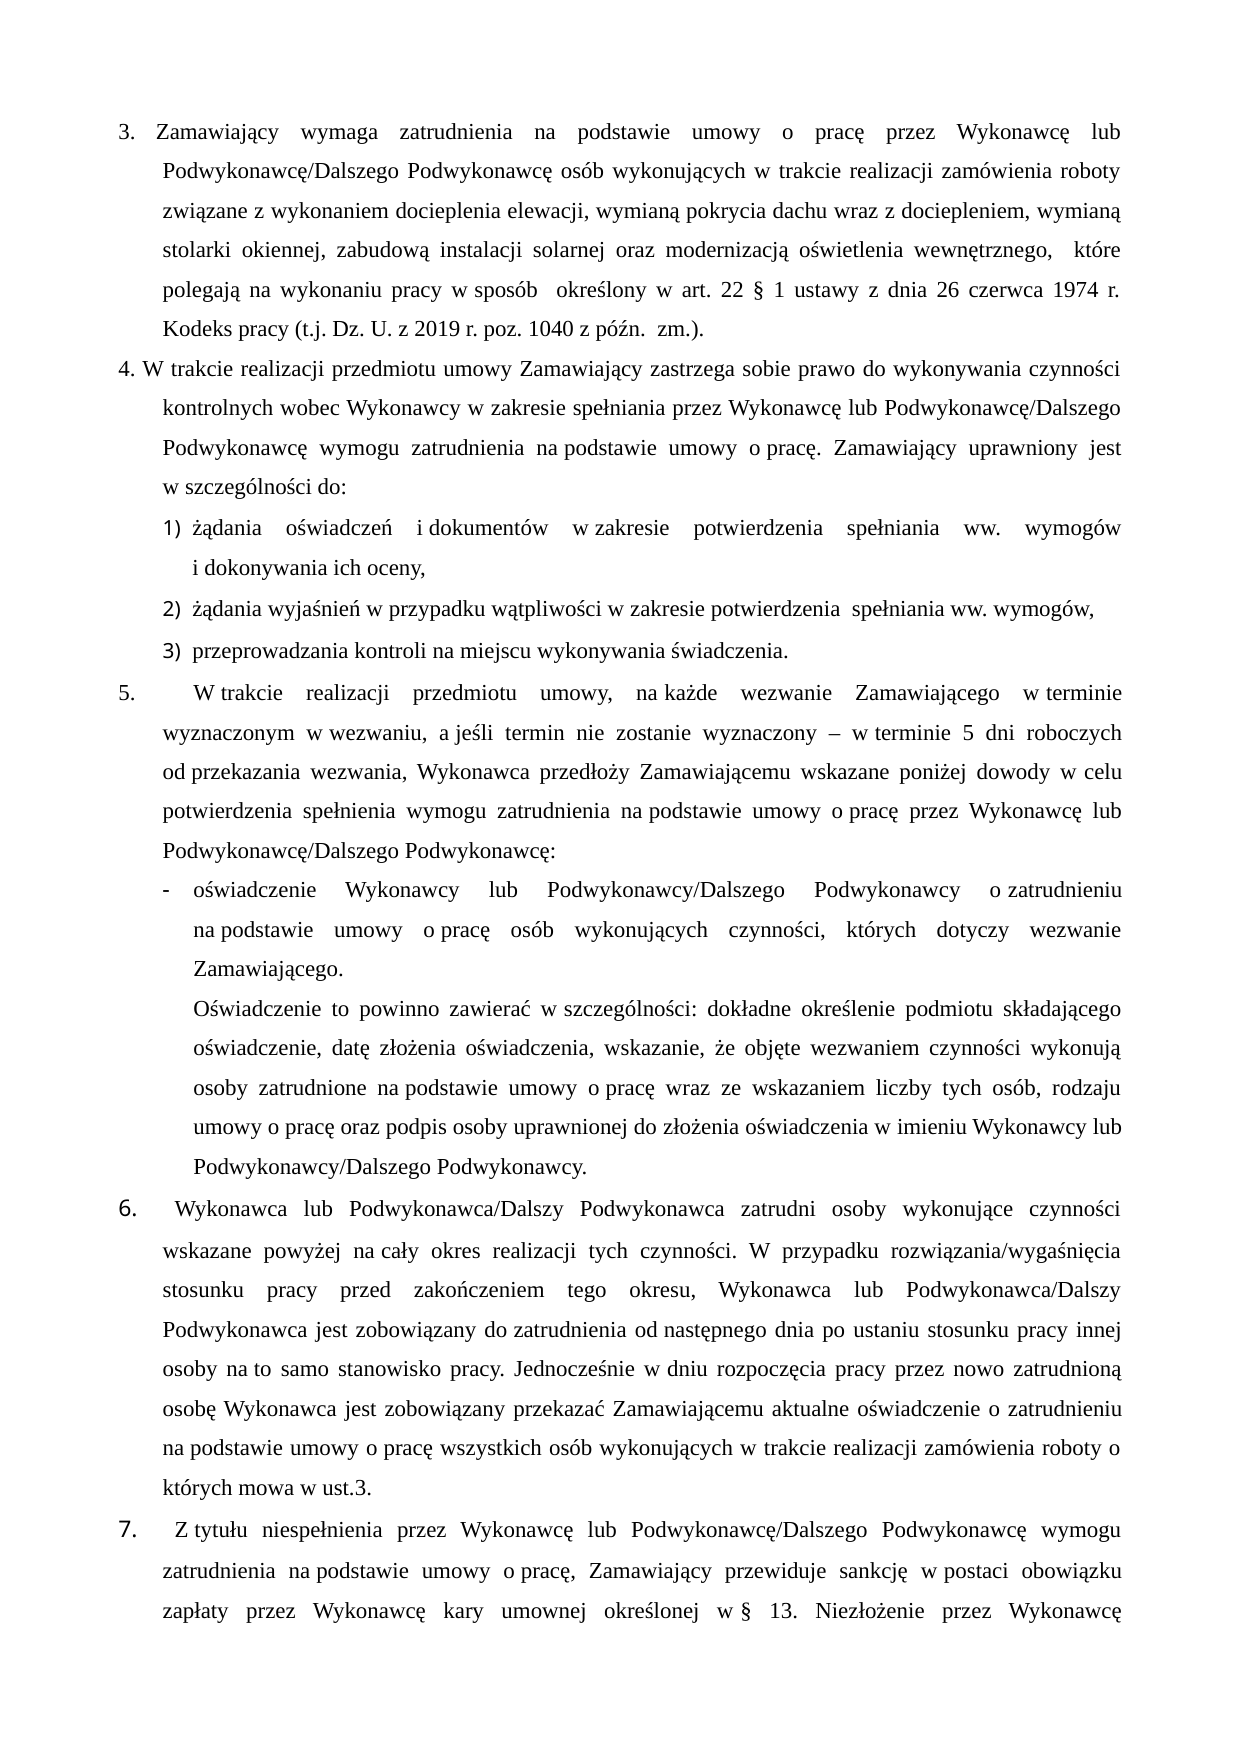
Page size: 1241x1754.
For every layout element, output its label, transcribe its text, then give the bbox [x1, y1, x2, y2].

list Z tytułu niespełnienia przez Wykonawcę lub Podwykonawcę/Dalszego Podwykonawcę wymogu zatrudnienia na podstawie umowy o pracę, Zamawiający przewiduje sankcję w postaci obowiązku zapłaty przez Wykonawcę kary umownej określonej w § 13. Niezłożenie przez Wykonawcę [118, 1513, 1122, 1623]
text Oświadczenie to powinno zawierać w szczególności: dokładne określenie podmiotu składającego oświadczenie, datę złożenia oświadczenia, wskazanie, że objęte wezwaniem czynności wykonują osoby zatrudnione na podstawie umowy o pracę wraz ze wskazaniem liczby tych osób, rodzaju umowy o pracę oraz podpis osoby uprawnionej do złożenia oświadczenia w imieniu Wykonawcy lub Podwykonawcy/Dalszego Podwykonawcy. [193, 995, 1122, 1179]
list żądania wyjaśnień w przypadku wątpliwości w zakresie potwierdzenia spełniania ww. wymogów, [162, 594, 1122, 622]
list Zamawiający wymaga zatrudnienia na podstawie umowy o pracę przez Wykonawcę lub Podwykonawcę/Dalszego Podwykonawcę osób wykonujących w trakcie realizacji zamówienia roboty związane z wykonaniem docieplenia elewacji, wymianą pokrycia dachu wraz z dociepleniem, wymianą stolarki okiennej, zabudową instalacji solarnej oraz modernizacją oświetlenia wewnętrznego, które polegają na wykonaniu pracy w sposób określony w art. 22 § 1 ustawy z dnia 26 czerwca 1974 r. Kodeks pracy (t.j. Dz. U. z 2019 r. poz. 1040 z późn. zm.). [118, 118, 1122, 342]
list Wykonawca lub Podwykonawca/Dalszy Podwykonawca zatrudni osoby wykonujące czynności wskazane powyżej na cały okres realizacji tych czynności. W przypadku rozwiązania/wygaśnięcia stosunku pracy przed zakończeniem tego okresu, Wykonawca lub Podwykonawca/Dalszy Podwykonawca jest zobowiązany do zatrudnienia od następnego dnia po ustaniu stosunku pracy innej osoby na to samo stanowisko pracy. Jednocześnie w dniu rozpoczęcia pracy przez nowo zatrudnioną osobę Wykonawca jest zobowiązany przekazać Zamawiającemu aktualne oświadczenie o zatrudnieniu na podstawie umowy o pracę wszystkich osób wykonujących w trakcie realizacji zamówienia roboty o których mowa w ust.3. [118, 1192, 1122, 1500]
list żądania oświadczeń i dokumentów w zakresie potwierdzenia spełniania ww. wymogów i dokonywania ich oceny, [162, 513, 1122, 581]
list W trakcie realizacji przedmiotu umowy, na każde wezwanie Zamawiającego w terminie wyznaczonym w wezwaniu, a jeśli termin nie zostanie wyznaczony – w terminie 5 dni roboczych od przekazania wezwania, Wykonawca przedłoży Zamawiającemu wskazane poniżej dowody w celu potwierdzenia spełnienia wymogu zatrudnienia na podstawie umowy o pracę przez Wykonawcę lub Podwykonawcę/Dalszego Podwykonawcę: [118, 679, 1122, 863]
list oświadczenie Wykonawcy lub Podwykonawcy/Dalszego Podwykonawcy o zatrudnieniu na podstawie umowy o pracę osób wykonujących czynności, których dotyczy wezwanie Zamawiającego. [162, 877, 1122, 982]
list przeprowadzania kontroli na miejscu wykonywania świadczenia. [162, 637, 1122, 665]
text 4. W trakcie realizacji przedmiotu umowy Zamawiający zastrzega sobie prawo do wykonywania czynności kontrolnych wobec Wykonawcy w zakresie spełniania przez Wykonawcę lub Podwykonawcę/Dalszego Podwykonawcę wymogu zatrudnienia na podstawie umowy o pracę. Zamawiający uprawniony jest w szczególności do: [118, 355, 1122, 500]
